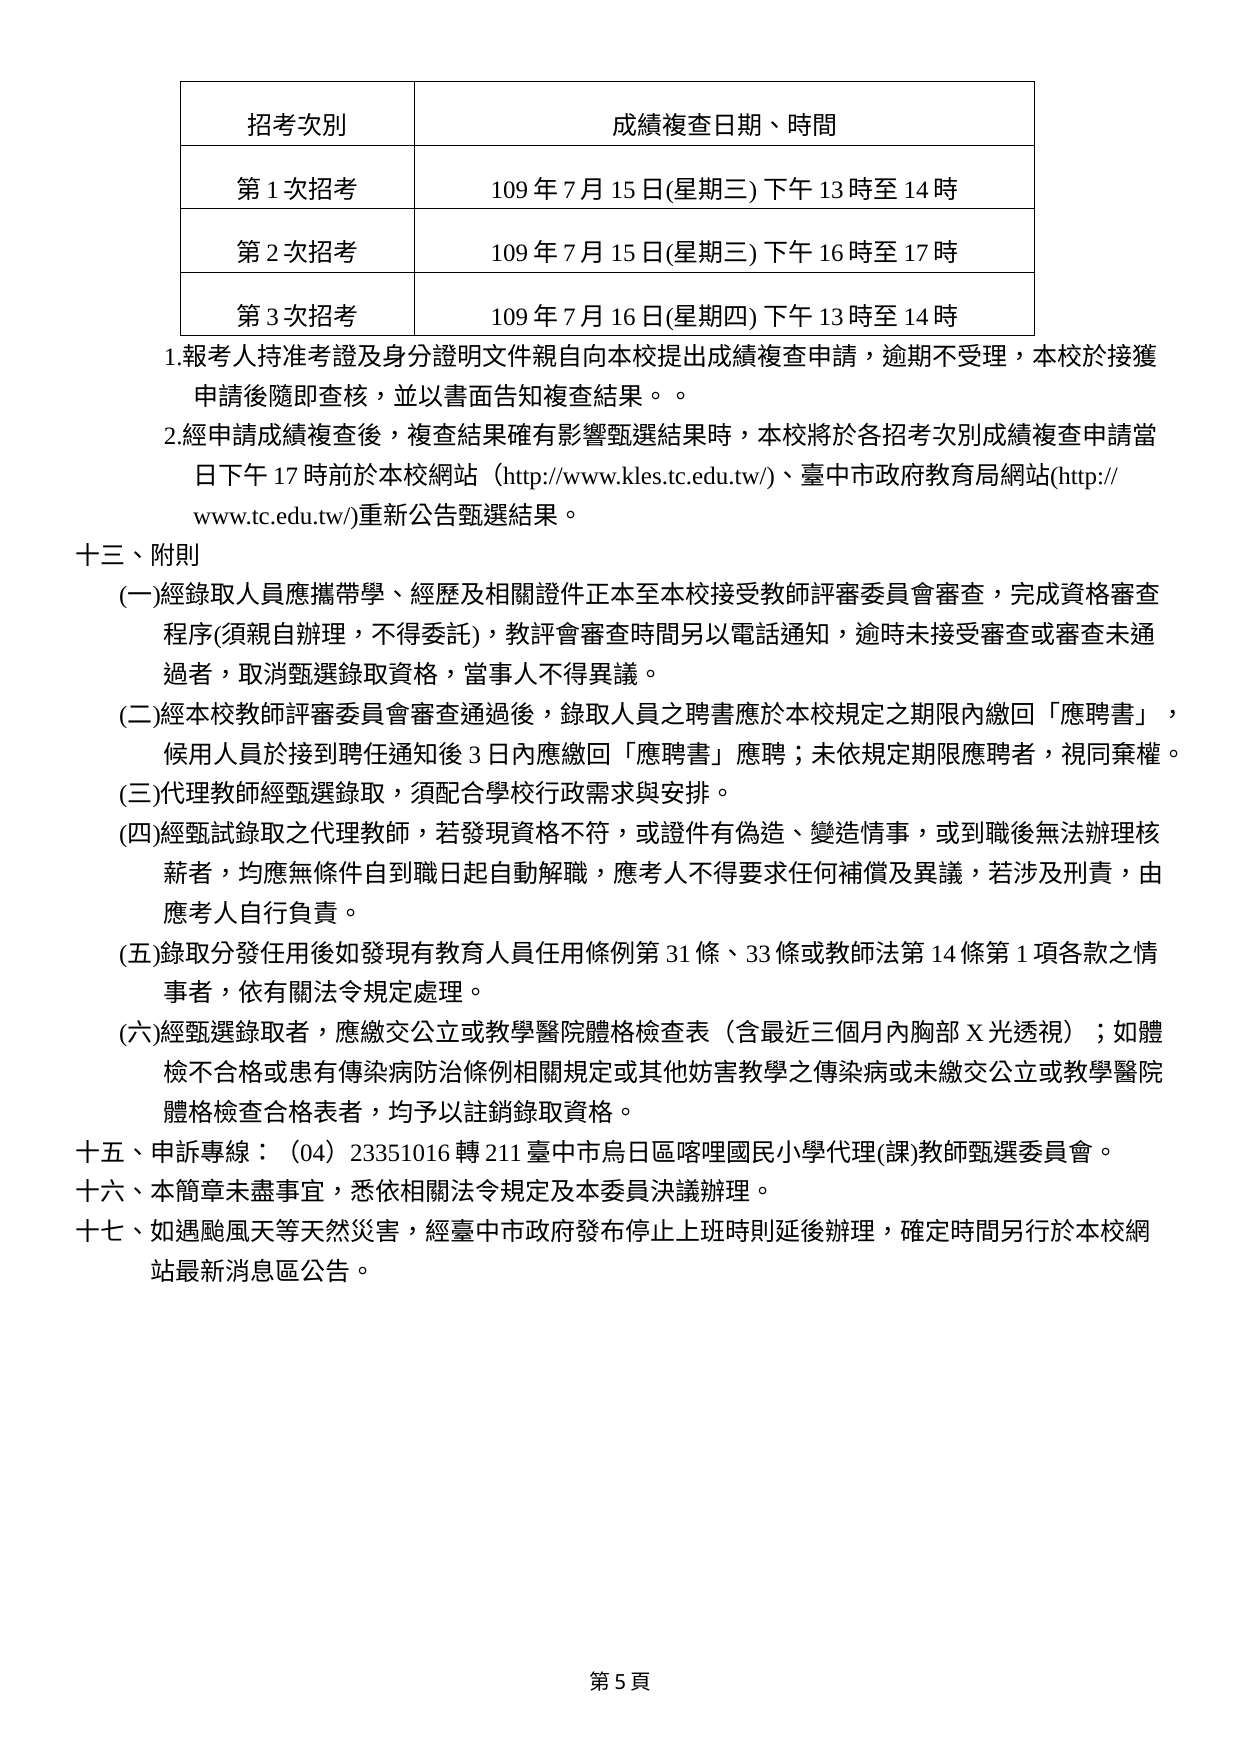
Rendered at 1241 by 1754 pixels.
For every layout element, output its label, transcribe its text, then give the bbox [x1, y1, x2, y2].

table_cell 第2次招考 [181, 209, 414, 272]
table_header 成績複查日期、時間 [415, 82, 1034, 144]
text (四)經甄試錄取之代理教師，若發現資格不符，或證件有偽造、變造情事，或到職後無法辦理核薪者，均應無條件自到職日起自動解職，應考人不得要求任何補償及異議，若涉及刑責，由應考人自行負責。 [119, 814, 1165, 929]
text 1.報考人持准考證及身分證明文件親自向本校提出成績複查申請，逾期不受理，本校於接獲申請後隨即查核，並以書面告知複查結果。。 [163, 336, 1165, 412]
text (二)經本校教師評審委員會審查通過後，錄取人員之聘書應於本校規定之期限內繳回「應聘書」，候用人員於接到聘任通知後3日內應繳回「應聘書」應聘；未依規定期限應聘者，視同棄權。 [119, 694, 1165, 770]
text (三)代理教師經甄選錄取，須配合學校行政需求與安排。 [119, 774, 1165, 810]
text 十三、附則 [75, 535, 1165, 571]
table_cell 109年7月15日(星期三) 下午13時至14時 [415, 146, 1034, 208]
text (六)經甄選錄取者，應繳交公立或教學醫院體格檢查表（含最近三個月內胸部X光透視）；如體檢不合格或患有傳染病防治條例相關規定或其他妨害教學之傳染病或未繳交公立或教學醫院體格檢查合格表者，均予以註銷錄取資格。 [119, 1013, 1165, 1128]
table_header 招考次別 [181, 82, 414, 144]
text (五)錄取分發任用後如發現有教育人員任用條例第31條、33條或教師法第14條第1項各款之情事者，依有關法令規定處理。 [119, 933, 1165, 1009]
text 2.經申請成績複查後，複查結果確有影響甄選結果時，本校將於各招考次別成績複查申請當日下午17時前於本校網站（http://www.kles.tc.edu.tw/)、臺中市政府教育局網站(http://www.tc.edu.tw/)重新公告甄選結果。 [163, 416, 1165, 532]
table_cell 109年7月15日(星期三) 下午16時至17時 [415, 209, 1034, 272]
text (一)經錄取人員應攜帶學、經歷及相關證件正本至本校接受教師評審委員會審查，完成資格審查程序(須親自辦理，不得委託)，教評會審查時間另以電話通知，逾時未接受審查或審查未通過者，取消甄選錄取資格，當事人不得異議。 [119, 575, 1165, 691]
text 十五、申訴專線：（04）23351016轉211臺中市烏日區喀哩國民小學代理(課)教師甄選委員會。 [75, 1132, 1165, 1168]
table_cell 109年7月16日(星期四) 下午13時至14時 [415, 273, 1034, 335]
table_cell 第3次招考 [181, 273, 414, 335]
text 十七、如遇颱風天等天然災害，經臺中市政府發布停止上班時則延後辦理，確定時間另行於本校網站最新消息區公告。 [75, 1212, 1165, 1288]
table_cell 第1次招考 [181, 146, 414, 208]
text 十六、本簡章未盡事宜，悉依相關法令規定及本委員決議辦理。 [75, 1172, 1165, 1208]
